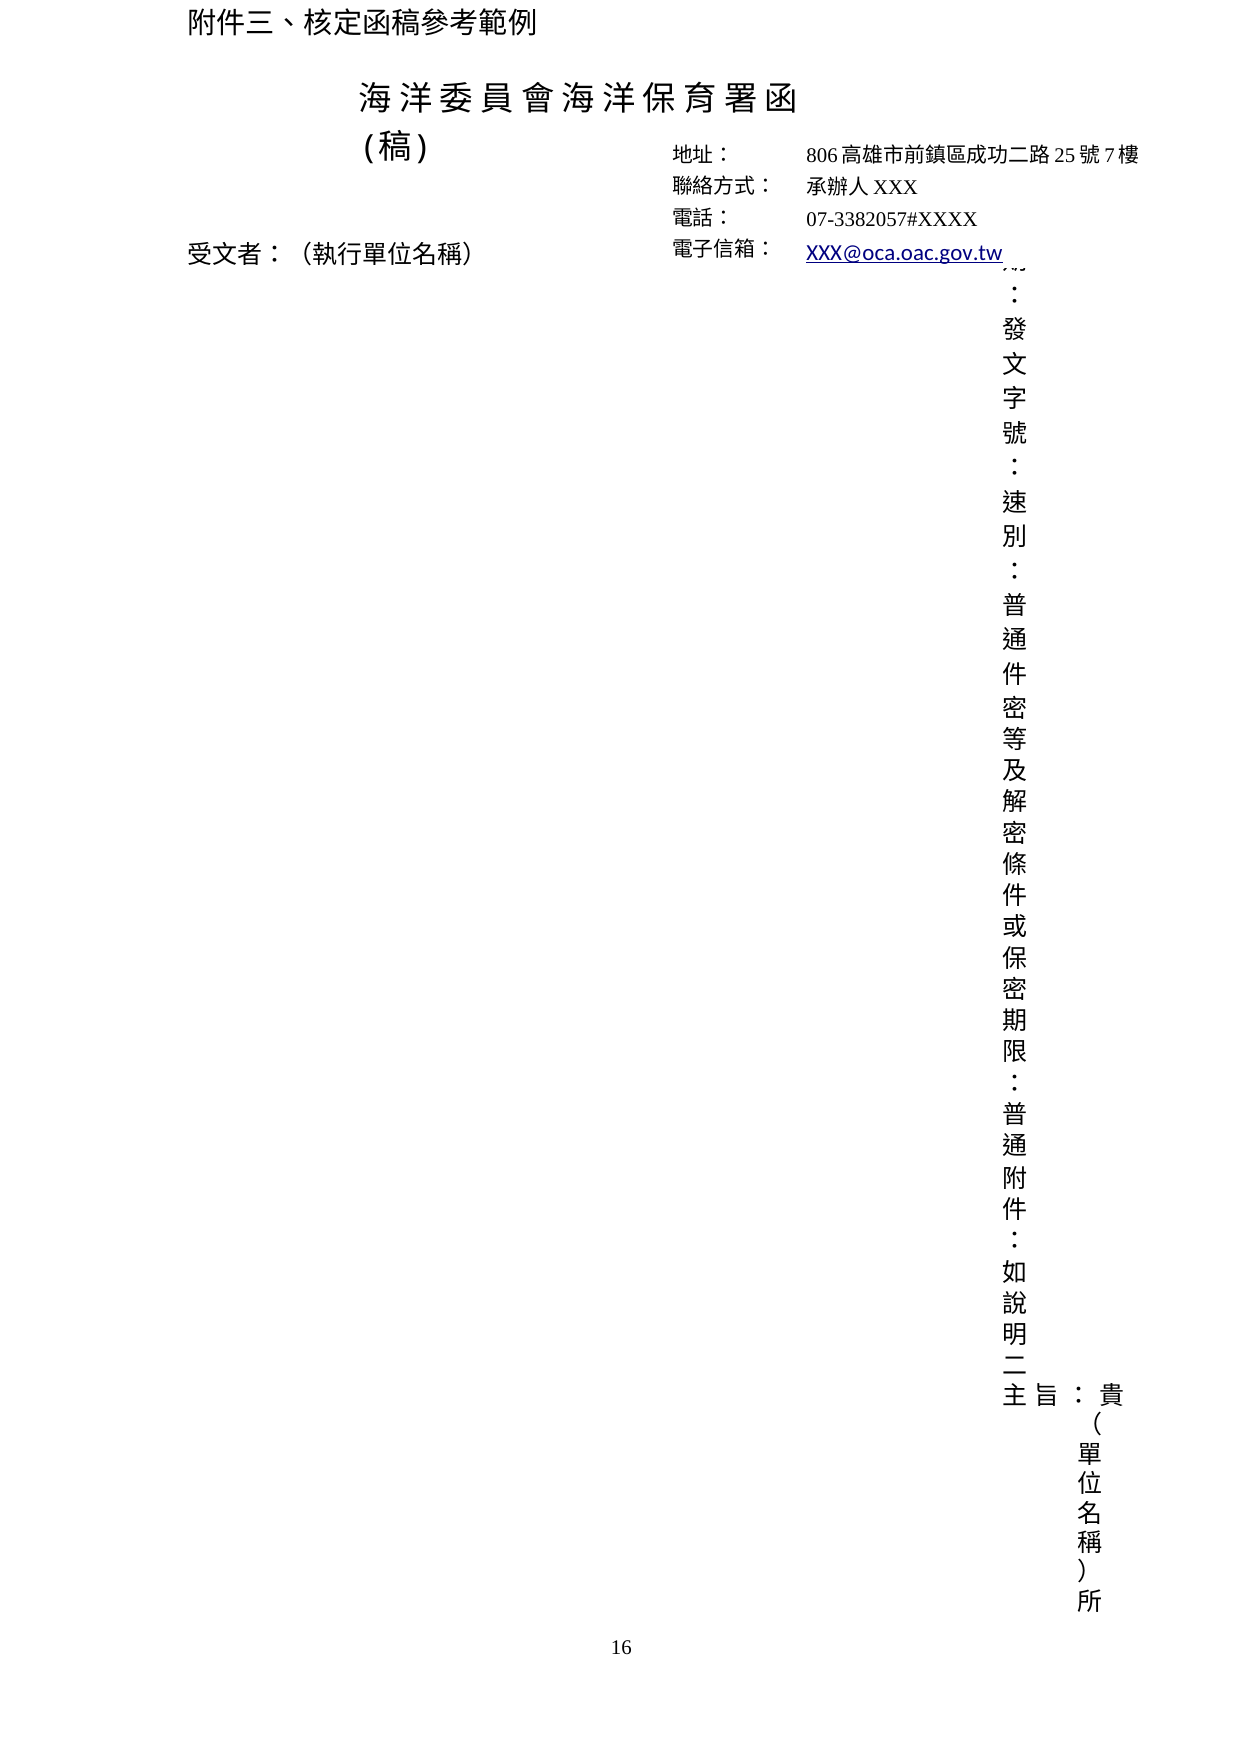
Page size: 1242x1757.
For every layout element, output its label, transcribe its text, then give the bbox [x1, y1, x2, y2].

table_cell XXX@oca.oac.gov.tw [791, 236, 1169, 268]
subtitle 附件三、核定函稿參考範例 [187, 0, 798, 42]
table_cell 承辦人XXX [791, 173, 1169, 204]
table_cell 聯絡方式： [648, 173, 791, 204]
table_cell 07-3382057#XXXX [791, 204, 1169, 236]
table_header 806高雄市前鎮區成功二路25號7樓 [791, 141, 1169, 173]
text 主旨：貴（單位名稱）所 [1002, 1381, 1124, 1616]
table_cell 電話： [648, 204, 791, 236]
table_header 地址： [648, 141, 791, 173]
text 受文者：（執行單位名稱） [188, 234, 798, 271]
subtitle 海洋委員會海洋保育署函(稿) [358, 72, 798, 168]
table_cell 電子信箱： [648, 236, 791, 268]
